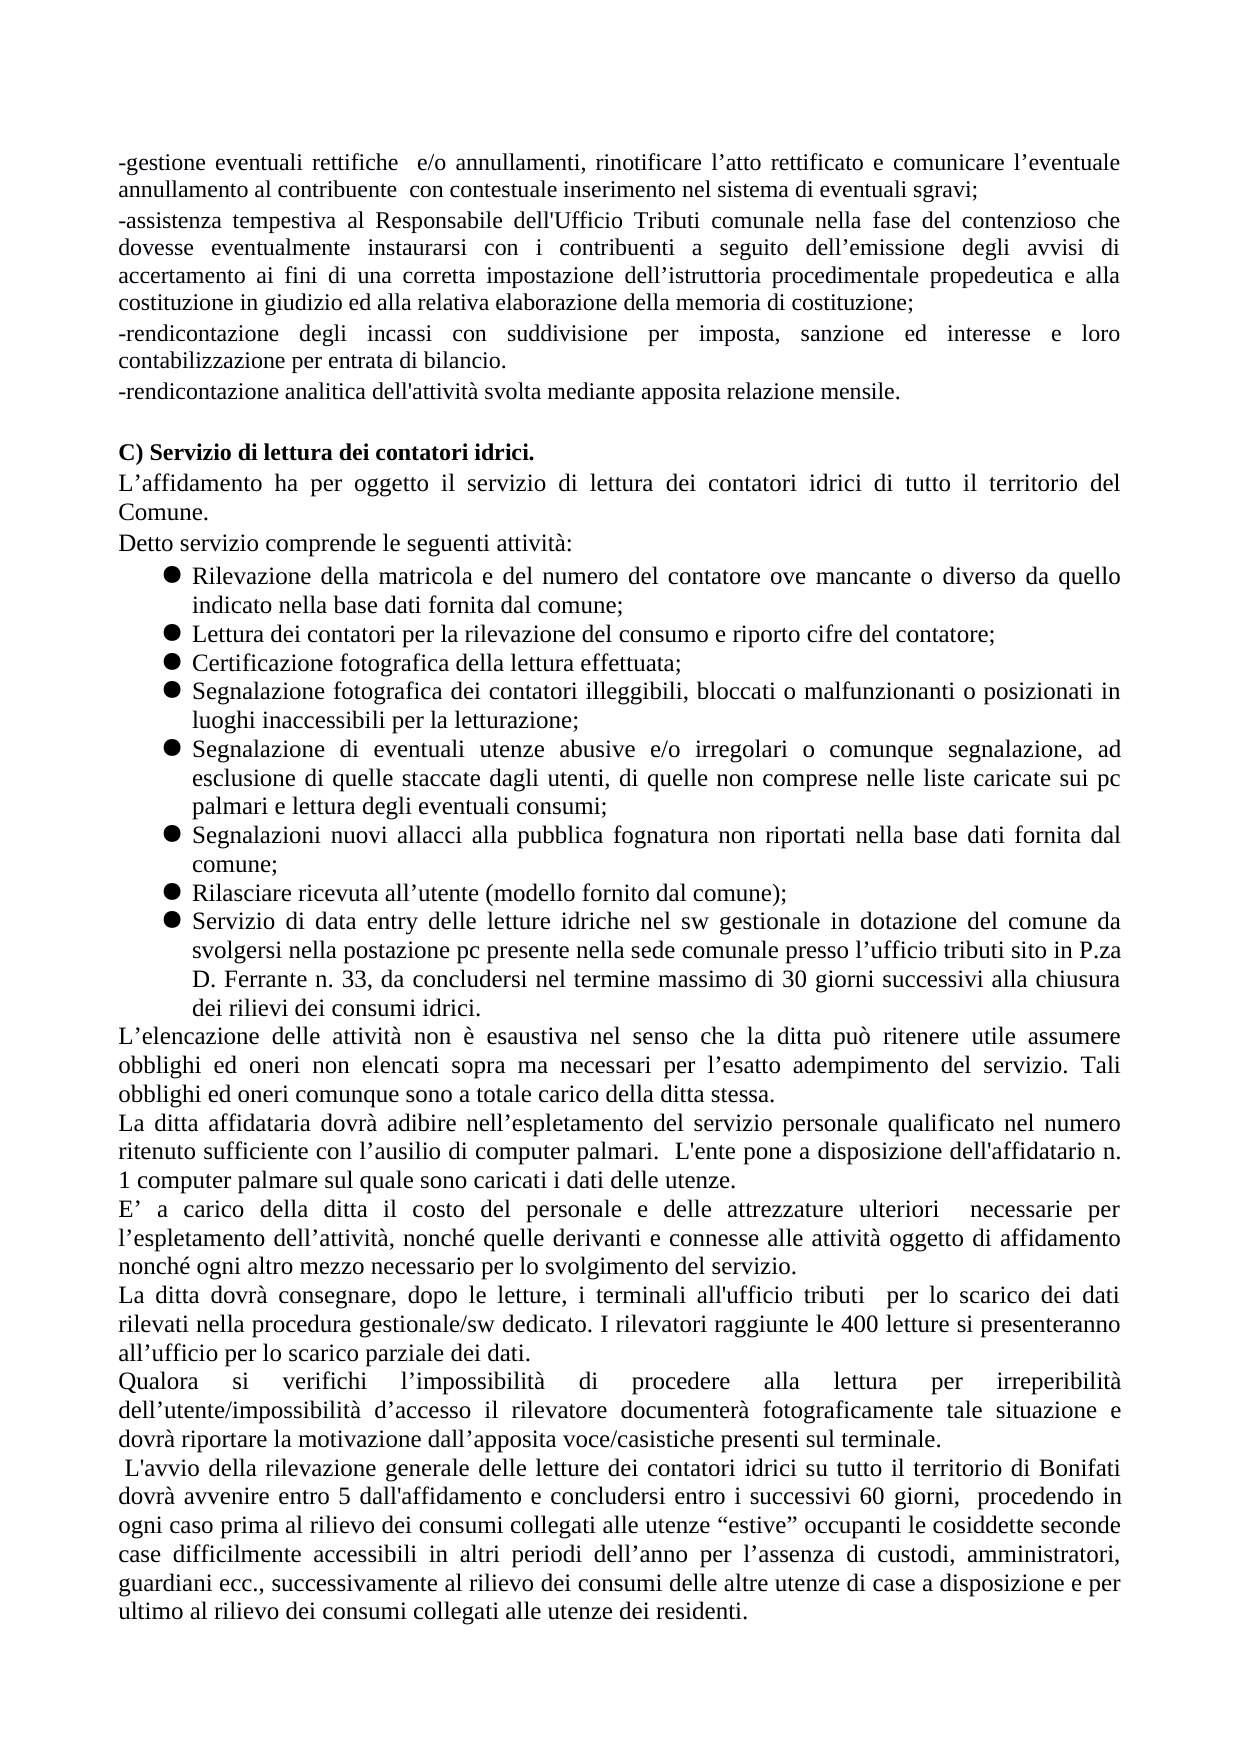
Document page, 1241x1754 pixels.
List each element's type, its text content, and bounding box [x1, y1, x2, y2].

text Qualora si verifichi l’impossibilità di procedere alla lettura per irreperibilità dell’utente/impossibilità d’accesso il rilevatore documenterà fotograficamente tale situazione e dovrà riportare la motivazione dall’apposita voce/casistiche presenti sul terminale. [118, 1366, 1122, 1453]
text -assistenza tempestiva al Responsabile dell'Ufficio Tributi comunale nella fase del contenzioso che dovesse eventualmente instaurarsi con i contribuenti a seguito dell’emissione degli avvisi di accertamento ai fini di una corretta impostazione dell’istruttoria procedimentale propedeutica e alla costituzione in giudizio ed alla relativa elaborazione della memoria di costituzione; [118, 206, 1122, 316]
list Segnalazioni nuovi allacci alla pubblica fognatura non riportati nella base dati fornita dal comune; [162, 820, 1122, 878]
text L'avvio della rilevazione generale delle letture dei contatori idrici su tutto il territorio di Bonifati dovrà avvenire entro 5 dall'affidamento e concludersi entro i successivi 60 giorni, procedendo in ogni caso prima al rilievo dei consumi collegati alle utenze “estive” occupanti le cosiddette seconde case difficilmente accessibili in altri periodi dell’anno per l’assenza di custodi, amministratori, guardiani ecc., successivamente al rilievo dei consumi delle altre utenze di case a disposizione e per ultimo al rilievo dei consumi collegati alle utenze dei residenti. [118, 1453, 1122, 1625]
list Lettura dei contatori per la rilevazione del consumo e riporto cifre del contatore; [162, 619, 1122, 648]
text -rendicontazione analitica dell'attività svolta mediante apposita relazione mensile. [118, 377, 1122, 404]
list Rilasciare ricevuta all’utente (modello fornito dal comune); [162, 878, 1122, 906]
list Segnalazione fotografica dei contatori illeggibili, bloccati o malfunzionanti o posizionati in luoghi inaccessibili per la letturazione; [162, 676, 1122, 734]
text -gestione eventuali rettifiche e/o annullamenti, rinotificare l’atto rettificato e comunicare l’eventuale annullamento al contribuente con contestuale inserimento nel sistema di eventuali sgravi; [118, 148, 1122, 203]
text -rendicontazione degli incassi con suddivisione per imposta, sanzione ed interesse e loro contabilizzazione per entrata di bilancio. [118, 319, 1122, 374]
text L’elencazione delle attività non è esaustiva nel senso che la ditta può ritenere utile assumere obblighi ed oneri non elencati sopra ma necessari per l’esatto adempimento del servizio. Tali obblighi ed oneri comunque sono a totale carico della ditta stessa. [118, 1021, 1122, 1108]
text L’affidamento ha per oggetto il servizio di lettura dei contatori idrici di tutto il territorio del Comune. [118, 468, 1122, 526]
list Servizio di data entry delle letture idriche nel sw gestionale in dotazione del comune da svolgersi nella postazione pc presente nella sede comunale presso l’ufficio tributi sito in P.za D. Ferrante n. 33, da concludersi nel termine massimo di 30 giorni successivi alla chiusura dei rilievi dei consumi idrici. [162, 906, 1122, 1021]
text La ditta dovrà consegnare, dopo le letture, i terminali all'ufficio tributi per lo scarico dei dati rilevati nella procedura gestionale/sw dedicato. I rilevatori raggiunte le 400 letture si presenteranno all’ufficio per lo scarico parziale dei dati. [118, 1280, 1122, 1366]
list Certificazione fotografica della lettura effettuata; [162, 648, 1122, 676]
text La ditta affidataria dovrà adibire nell’espletamento del servizio personale qualificato nel numero ritenuto sufficiente con l’ausilio di computer palmari. L'ente pone a disposizione dell'affidatario n. 1 computer palmare sul quale sono caricati i dati delle utenze. [118, 1108, 1122, 1194]
list Segnalazione di eventuali utenze abusive e/o irregolari o comunque segnalazione, ad esclusione di quelle staccate dagli utenti, di quelle non comprese nelle liste caricate sui pc palmari e lettura degli eventuali consumi; [162, 734, 1122, 820]
text Detto servizio comprende le seguenti attività: [118, 528, 1122, 557]
list Rilevazione della matricola e del numero del contatore ove mancante o diverso da quello indicato nella base dati fornita dal comune; [162, 561, 1122, 619]
text C) Servizio di lettura dei contatori idrici. [118, 438, 1122, 465]
text E’ a carico della ditta il costo del personale e delle attrezzature ulteriori necessarie per l’espletamento dell’attività, nonché quelle derivanti e connesse alle attività oggetto di affidamento nonché ogni altro mezzo necessario per lo svolgimento del servizio. [118, 1194, 1122, 1280]
